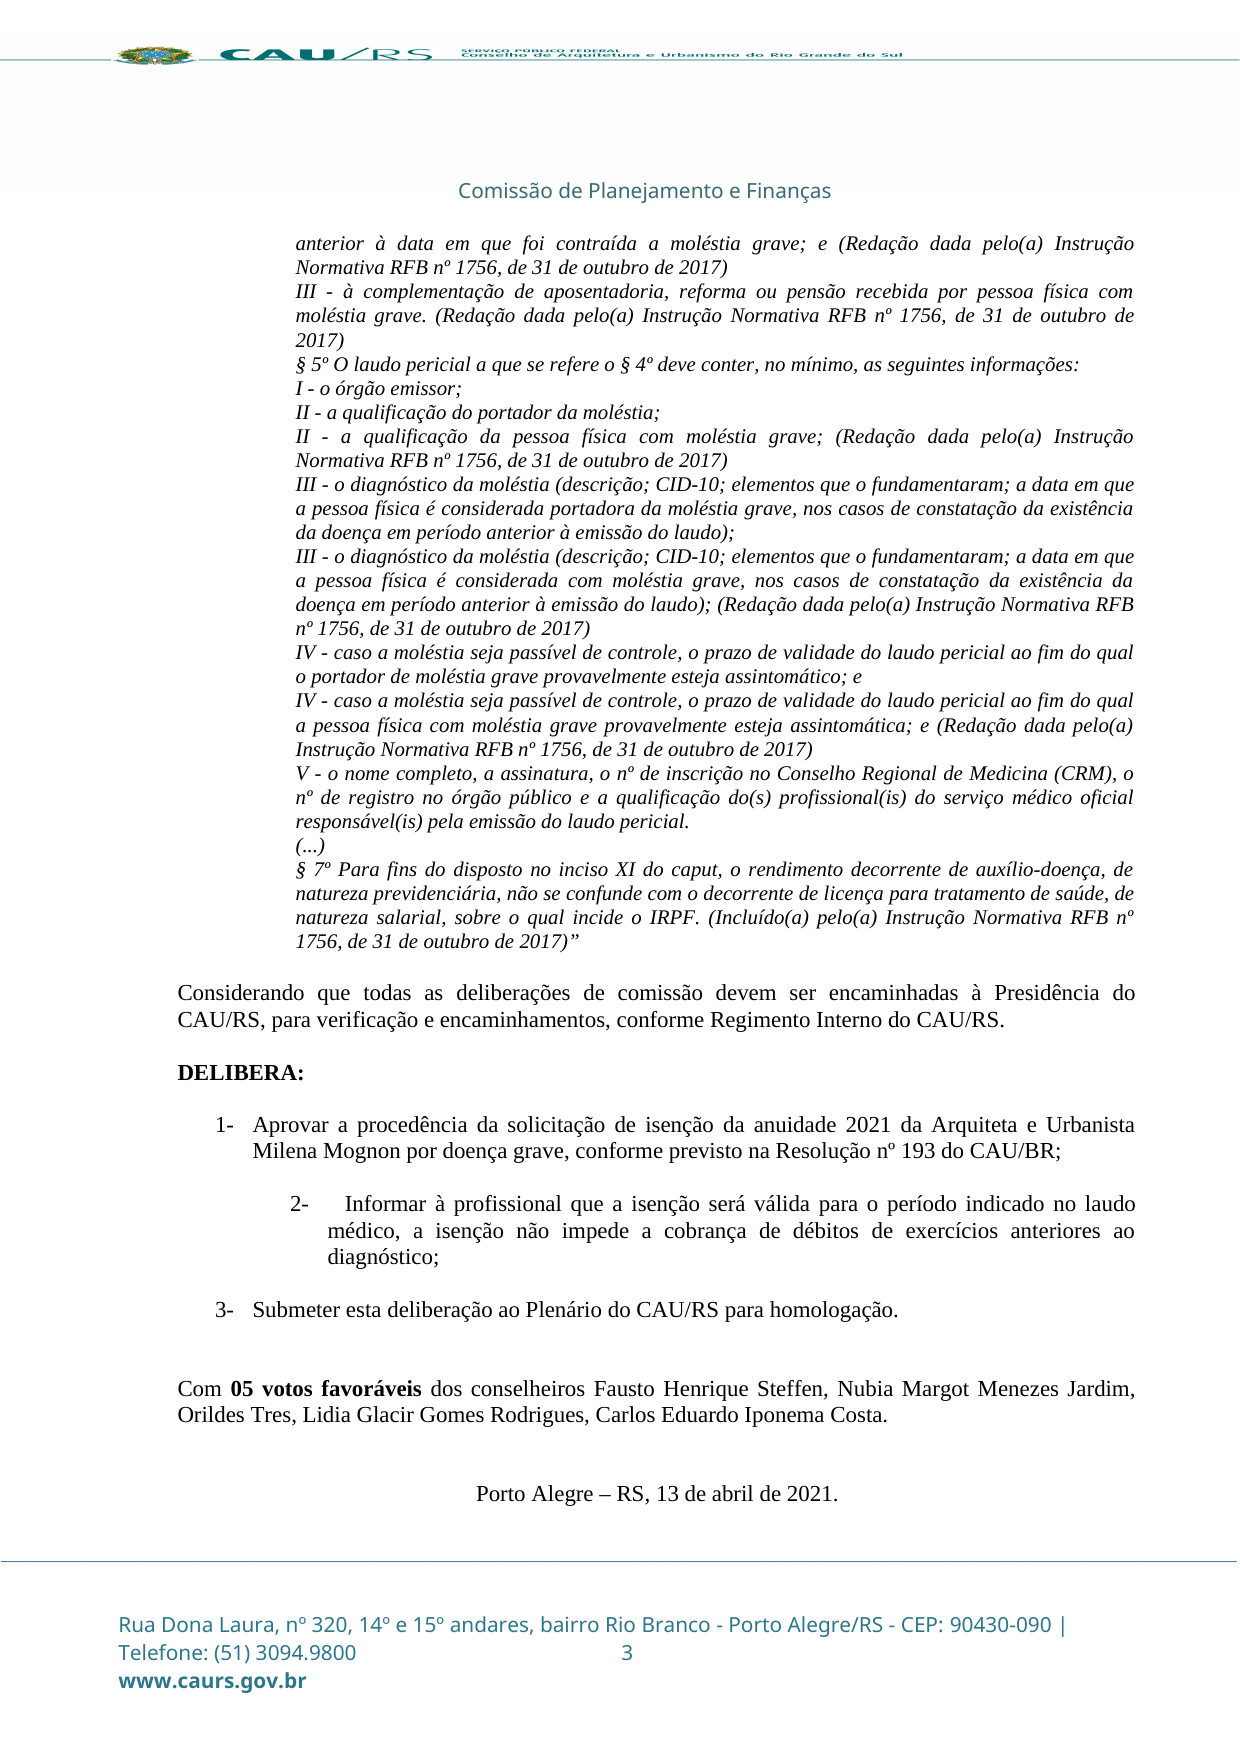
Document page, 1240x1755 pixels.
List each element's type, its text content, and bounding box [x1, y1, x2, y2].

text II - a qualificação do portador da moléstia; [295, 400, 1137, 424]
list Submeter esta deliberação ao Plenário do CAU/RS para homologação. [215, 1296, 1137, 1322]
text Porto Alegre – RS, 13 de abril de 2021. [177, 1480, 1137, 1507]
text II - a qualificação da pessoa física com moléstia grave; (Redação dada pelo(a) Instrução Normativa RFB nº 1756, de 31 de outubro de 2017) [295, 424, 1137, 472]
text I - o órgão emissor; [295, 376, 1137, 400]
text (...) [295, 833, 1137, 857]
text anterior à data em que foi contraída a moléstia grave; e (Redação dada pelo(a) Instrução Normativa RFB nº 1756, de 31 de outubro de 2017) [295, 231, 1137, 279]
text § 7º Para fins do disposto no inciso XI do caput, o rendimento decorrente de auxílio-doença, de natureza previdenciária, não se confunde com o decorrente de licença para tratamento de saúde, de natureza salarial, sobre o qual incide o IRPF. (Incluído(a) pelo(a) Instrução Normativa RFB nº 1756, de 31 de outubro de 2017)” [295, 857, 1137, 953]
text IV - caso a moléstia seja passível de controle, o prazo de validade do laudo pericial ao fim do qual a pessoa física com moléstia grave provavelmente esteja assintomática; e (Redação dada pelo(a) Instrução Normativa RFB nº 1756, de 31 de outubro de 2017) [295, 688, 1137, 761]
text Com 05 votos favoráveis dos conselheiros Fausto Henrique Steffen, Nubia Margot Menezes Jardim, Orildes Tres, Lidia Glacir Gomes Rodrigues, Carlos Eduardo Iponema Costa. [177, 1375, 1137, 1427]
list Informar à profissional que a isenção será válida para o período indicado no laudo médico, a isenção não impede a cobrança de débitos de exercícios anteriores ao diagnóstico; [290, 1190, 1137, 1269]
list Aprovar a procedência da solicitação de isenção da anuidade 2021 da Arquiteta e Urbanista Milena Mognon por doença grave, conforme previsto na Resolução nº 193 do CAU/BR; [215, 1111, 1137, 1164]
text Considerando que todas as deliberações de comissão devem ser encaminhadas à Presidência do CAU/RS, para verificação e encaminhamentos, conforme Regimento Interno do CAU/RS. [177, 979, 1137, 1032]
text III - o diagnóstico da moléstia (descrição; CID-10; elementos que o fundamentaram; a data em que a pessoa física é considerada com moléstia grave, nos casos de constatação da existência da doença em período anterior à emissão do laudo); (Redação dada pelo(a) Instrução Normativa RFB nº 1756, de 31 de outubro de 2017) [295, 544, 1137, 640]
text § 5º O laudo pericial a que se refere o § 4º deve conter, no mínimo, as seguintes informações: [295, 352, 1137, 376]
text DELIBERA: [177, 1058, 1137, 1085]
text III - à complementação de aposentadoria, reforma ou pensão recebida por pessoa física com moléstia grave. (Redação dada pelo(a) Instrução Normativa RFB nº 1756, de 31 de outubro de 2017) [295, 279, 1137, 352]
text III - o diagnóstico da moléstia (descrição; CID-10; elementos que o fundamentaram; a data em que a pessoa física é considerada portadora da moléstia grave, nos casos de constatação da existência da doença em período anterior à emissão do laudo); [295, 472, 1137, 544]
text V - o nome completo, a assinatura, o nº de inscrição no Conselho Regional de Medicina (CRM), o nº de registro no órgão público e a qualificação do(s) profissional(is) do serviço médico oficial responsável(is) pela emissão do laudo pericial. [295, 761, 1137, 833]
text IV - caso a moléstia seja passível de controle, o prazo de validade do laudo pericial ao fim do qual o portador de moléstia grave provavelmente esteja assintomático; e [295, 640, 1137, 688]
